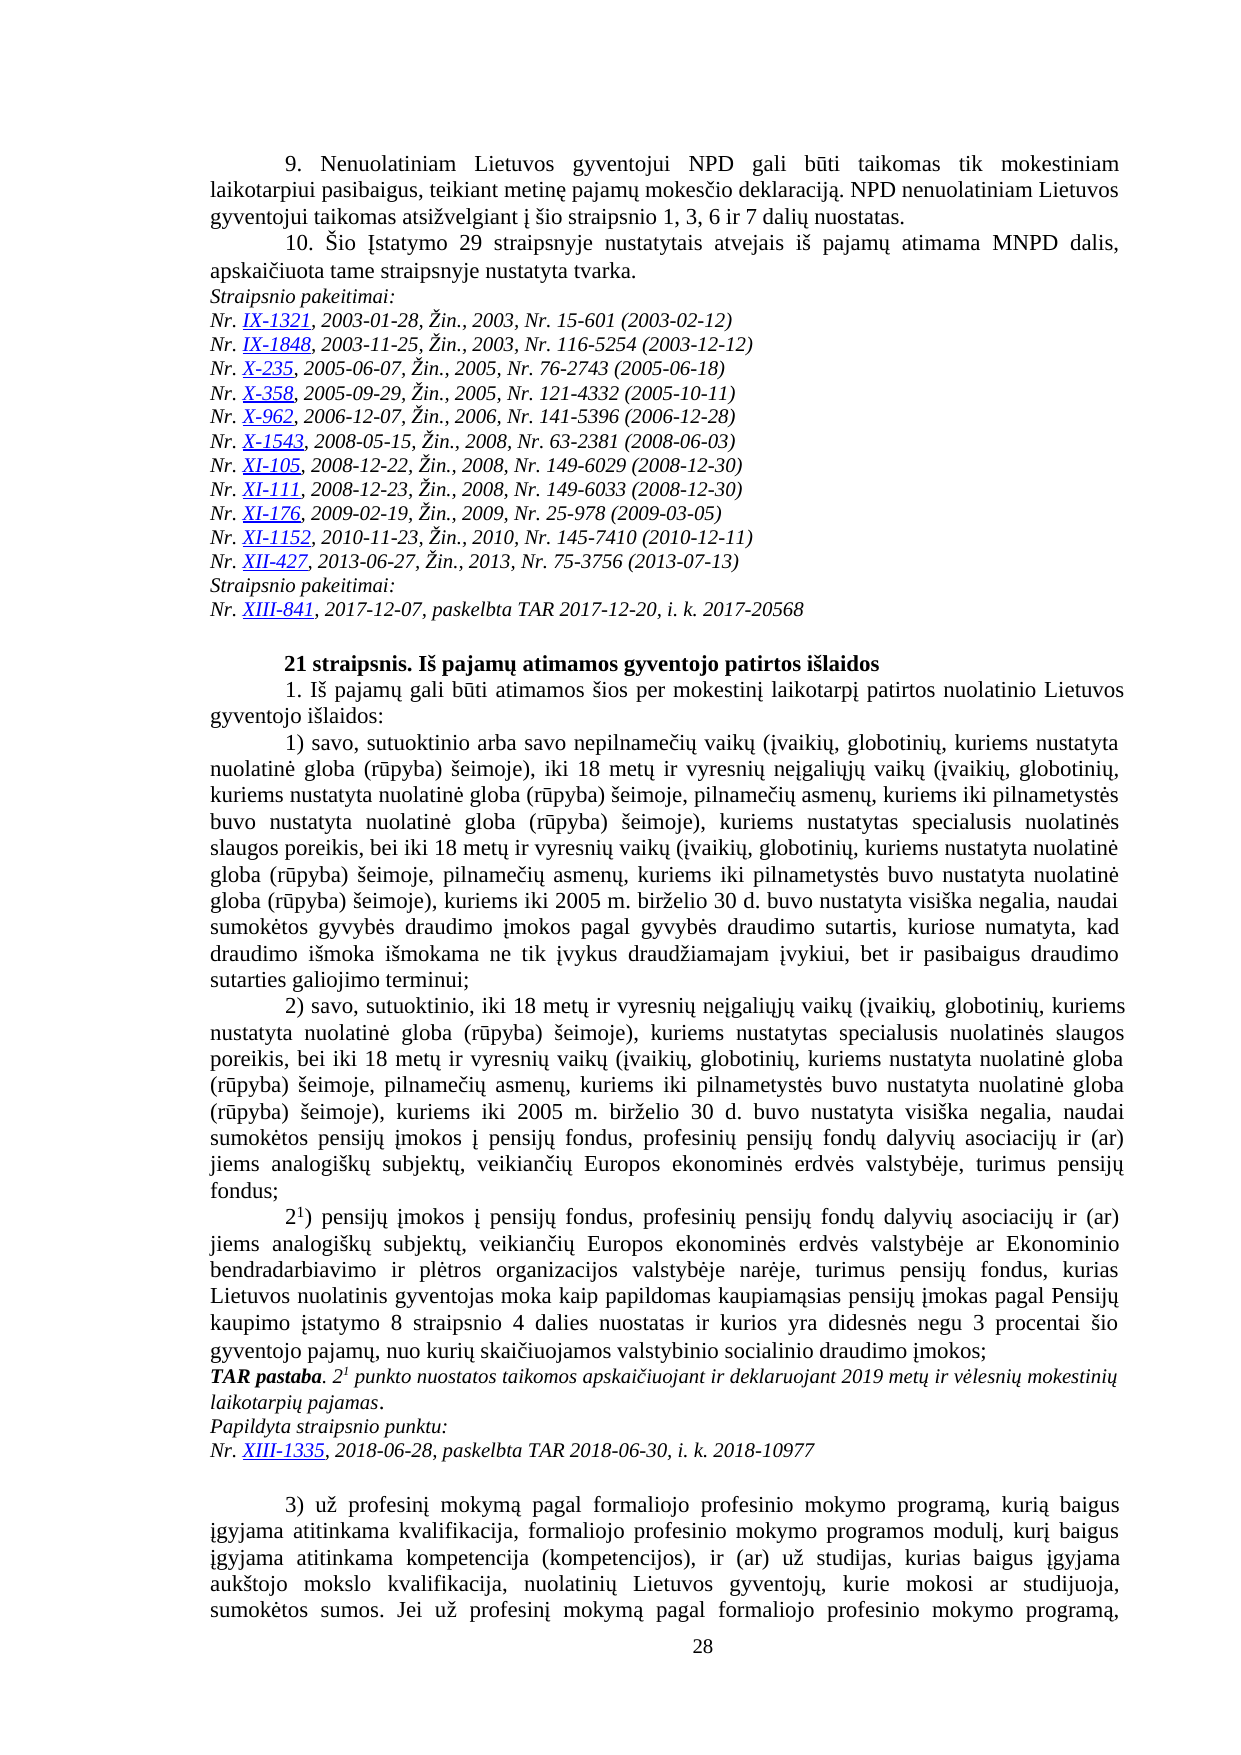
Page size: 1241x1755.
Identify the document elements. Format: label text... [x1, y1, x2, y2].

text Papildyta straipsnio punktu: [210, 1414, 1120, 1438]
text Nr. XI-176, 2009-02-19, Žin., 2009, Nr. 25-978 (2009-03-05) [210, 501, 1120, 525]
text 1. Iš pajamų gali būti atimamos šios per mokestinį laikotarpį patirtos nuolatinio Lietuvos gyventojo išlaidos: [210, 676, 1126, 729]
text Nr. XIII-1335, 2018-06-28, paskelbta TAR 2018-06-30, i. k. 2018-10977 [210, 1438, 1120, 1462]
text Nr. XI-111, 2008-12-23, Žin., 2008, Nr. 149-6033 (2008-12-30) [210, 477, 1120, 501]
text 3) už profesinį mokymą pagal formaliojo profesinio mokymo programą, kurią baigus įgyjama atitinkama kvalifikacija, formaliojo profesinio mokymo programos modulį, kurį baigus įgyjama atitinkama kompetencija (kompetencijos), ir (ar) už studijas, kurias baigus įgyjama aukštojo mokslo kvalifikacija, nuolatinių Lietuvos gyventojų, kurie mokosi ar studijuoja, sumokėtos sumos. Jei už profesinį mokymą pagal formaliojo profesinio mokymo programą, [210, 1491, 1120, 1623]
text Straipsnio pakeitimai: [210, 573, 1120, 597]
text 21 straipsnis. Iš pajamų atimamos gyventojo patirtos išlaidos [284, 650, 1126, 676]
text Nr. X-235, 2005-06-07, Žin., 2005, Nr. 76-2743 (2005-06-18) [210, 356, 1120, 380]
text Nr. XI-105, 2008-12-22, Žin., 2008, Nr. 149-6029 (2008-12-30) [210, 453, 1120, 477]
text 21) pensijų įmokos į pensijų fondus, profesinių pensijų fondų dalyvių asociacijų ir (ar) jiems analogiškų subjektų, veikiančių Europos ekonominės erdvės valstybėje ar Ekonominio bendradarbiavimo ir plėtros organizacijos valstybėje narėje, turimus pensijų fondus, kurias Lietuvos nuolatinis gyventojas moka kaip papildomas kaupiamąsias pensijų įmokas pagal Pensijų kaupimo įstatymo 8 straipsnio 4 dalies nuostatas ir kurios yra didesnės negu 3 procentai šio gyventojo pajamų, nuo kurių skaičiuojamos valstybinio socialinio draudimo įmokos; [210, 1203, 1120, 1364]
text Nr. XIII-841, 2017-12-07, paskelbta TAR 2017-12-20, i. k. 2017-20568 [210, 597, 1120, 621]
text 10. Šio Įstatymo 29 straipsnyje nustatytais atvejais iš pajamų atimama MNPD dalis, apskaičiuota tame straipsnyje nustatyta tvarka. [210, 229, 1120, 284]
text 9. Nenuolatiniam Lietuvos gyventojui NPD gali būti taikomas tik mokestiniam laikotarpiui pasibaigus, teikiant metinę pajamų mokesčio deklaraciją. NPD nenuolatiniam Lietuvos gyventojui taikomas atsižvelgiant į šio straipsnio 1, 3, 6 ir 7 dalių nuostatas. [210, 150, 1120, 229]
text 2) savo, sutuoktinio, iki 18 metų ir vyresnių neįgaliųjų vaikų (įvaikių, globotinių, kuriems nustatyta nuolatinė globa (rūpyba) šeimoje), kuriems nustatytas specialusis nuolatinės slaugos poreikis, bei iki 18 metų ir vyresnių vaikų (įvaikių, globotinių, kuriems nustatyta nuolatinė globa (rūpyba) šeimoje, pilnamečių asmenų, kuriems iki pilnametystės buvo nustatyta nuolatinė globa (rūpyba) šeimoje), kuriems iki 2005 m. birželio 30 d. buvo nustatyta visiška negalia, naudai sumokėtos pensijų įmokos į pensijų fondus, profesinių pensijų fondų dalyvių asociacijų ir (ar) jiems analogiškų subjektų, veikiančių Europos ekonominės erdvės valstybėje, turimus pensijų fondus; [210, 992, 1126, 1203]
text Nr. X-962, 2006-12-07, Žin., 2006, Nr. 141-5396 (2006-12-28) [210, 404, 1120, 428]
text TAR pastaba. 21 punkto nuostatos taikomos apskaičiuojant ir deklaruojant 2019 metų ir vėlesnių mokestinių laikotarpių pajamas. [210, 1364, 1120, 1414]
text Nr. X-1543, 2008-05-15, Žin., 2008, Nr. 63-2381 (2008-06-03) [210, 428, 1120, 453]
text Nr. XII-427, 2013-06-27, Žin., 2013, Nr. 75-3756 (2013-07-13) [210, 549, 1120, 573]
text Nr. XI-1152, 2010-11-23, Žin., 2010, Nr. 145-7410 (2010-12-11) [210, 525, 1120, 549]
text Nr. X-358, 2005-09-29, Žin., 2005, Nr. 121-4332 (2005-10-11) [210, 380, 1120, 404]
text Nr. IX-1321, 2003-01-28, Žin., 2003, Nr. 15-601 (2003-02-12) [210, 308, 1120, 332]
text 1) savo, sutuoktinio arba savo nepilnamečių vaikų (įvaikių, globotinių, kuriems nustatyta nuolatinė globa (rūpyba) šeimoje), iki 18 metų ir vyresnių neįgaliųjų vaikų (įvaikių, globotinių, kuriems nustatyta nuolatinė globa (rūpyba) šeimoje, pilnamečių asmenų, kuriems iki pilnametystės buvo nustatyta nuolatinė globa (rūpyba) šeimoje), kuriems nustatytas specialusis nuolatinės slaugos poreikis, bei iki 18 metų ir vyresnių vaikų (įvaikių, globotinių, kuriems nustatyta nuolatinė globa (rūpyba) šeimoje, pilnamečių asmenų, kuriems iki pilnametystės buvo nustatyta nuolatinė globa (rūpyba) šeimoje), kuriems iki 2005 m. birželio 30 d. buvo nustatyta visiška negalia, naudai sumokėtos gyvybės draudimo įmokos pagal gyvybės draudimo sutartis, kuriose numatyta, kad draudimo išmoka išmokama ne tik įvykus draudžiamajam įvykiui, bet ir pasibaigus draudimo sutarties galiojimo terminui; [210, 729, 1120, 992]
text Nr. IX-1848, 2003-11-25, Žin., 2003, Nr. 116-5254 (2003-12-12) [210, 332, 1120, 356]
text Straipsnio pakeitimai: [210, 284, 1120, 308]
